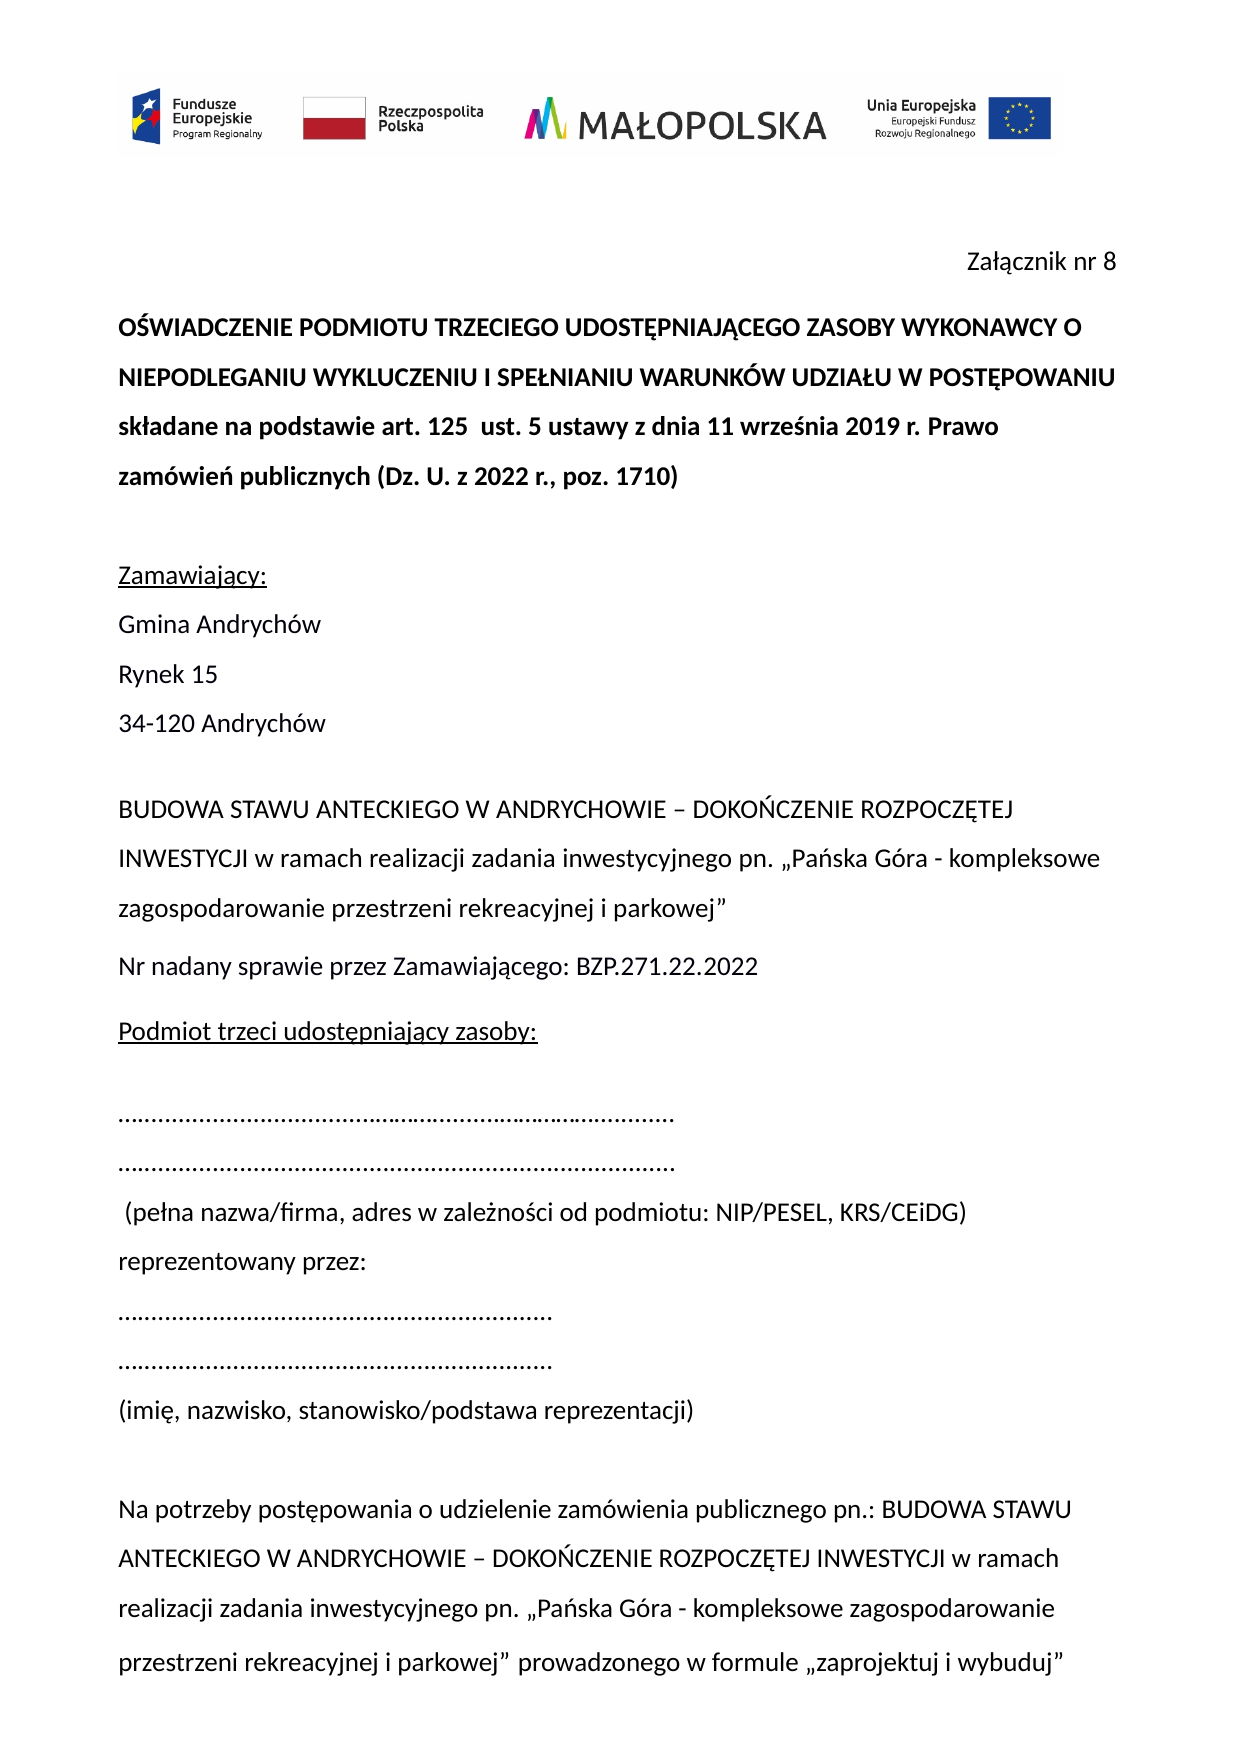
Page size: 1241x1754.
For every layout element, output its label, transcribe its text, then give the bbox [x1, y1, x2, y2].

text …...................................………..........……………............ [118, 1096, 1117, 1129]
text reprezentowany przez: [118, 1244, 1117, 1278]
text BUDOWA STAWU ANTECKIEGO W ANDRYCHOWIE – DOKOŃCZENIE ROZPOCZĘTEJ INWESTYCJI w ramach realizacji zadania inwestycyjnego pn. „Pańska Góra - kompleksowe zagospodarowanie przestrzeni rekreacyjnej i parkowej” [118, 792, 1117, 924]
text OŚWIADCZENIE PODMIOTU TRZECIEGO UDOSTĘPNIAJĄCEGO ZASOBY WYKONAWCY O NIEPODLEGANIU WYKLUCZENIU I SPEŁNIANIU WARUNKÓW UDZIAŁU W POSTĘPOWANIU składane na podstawie art. 125 ust. 5 ustawy z dnia 11 września 2019 r. Prawo zamówień publicznych (Dz. U. z 2022 r., poz. 1710) [118, 311, 1117, 492]
text Rynek 15 [118, 657, 1117, 690]
text Na potrzeby postępowania o udzielenie zamówienia publicznego pn.: BUDOWA STAWU ANTECKIEGO W ANDRYCHOWIE – DOKOŃCZENIE ROZPOCZĘTEJ INWESTYCJI w ramach realizacji zadania inwestycyjnego pn. „Pańska Góra - kompleksowe zagospodarowanie przestrzeni rekreacyjnej i parkowej” prowadzonego w formule „zaprojektuj i wybuduj” [118, 1492, 1117, 1679]
text …............................................................. [118, 1294, 1117, 1327]
picture [118, 73, 1063, 158]
text Zamawiający: [118, 558, 1117, 591]
text Załącznik nr 8 [118, 244, 1117, 277]
text …............................................................. [118, 1343, 1117, 1377]
text …............................................................................... [118, 1146, 1117, 1179]
text (imię, nazwisko, stanowisko/podstawa reprezentacji) [118, 1393, 1117, 1426]
text Podmiot trzeci udostępniający zasoby: [118, 1014, 1117, 1047]
text Gmina Andrychów [118, 607, 1117, 640]
text Nr nadany sprawie przez Zamawiającego: BZP.271.22.2022 [118, 949, 1117, 982]
text 34-120 Andrychów [118, 706, 1117, 739]
text (pełna nazwa/firma, adres w zależności od podmiotu: NIP/PESEL, KRS/CEiDG) [118, 1195, 1117, 1228]
